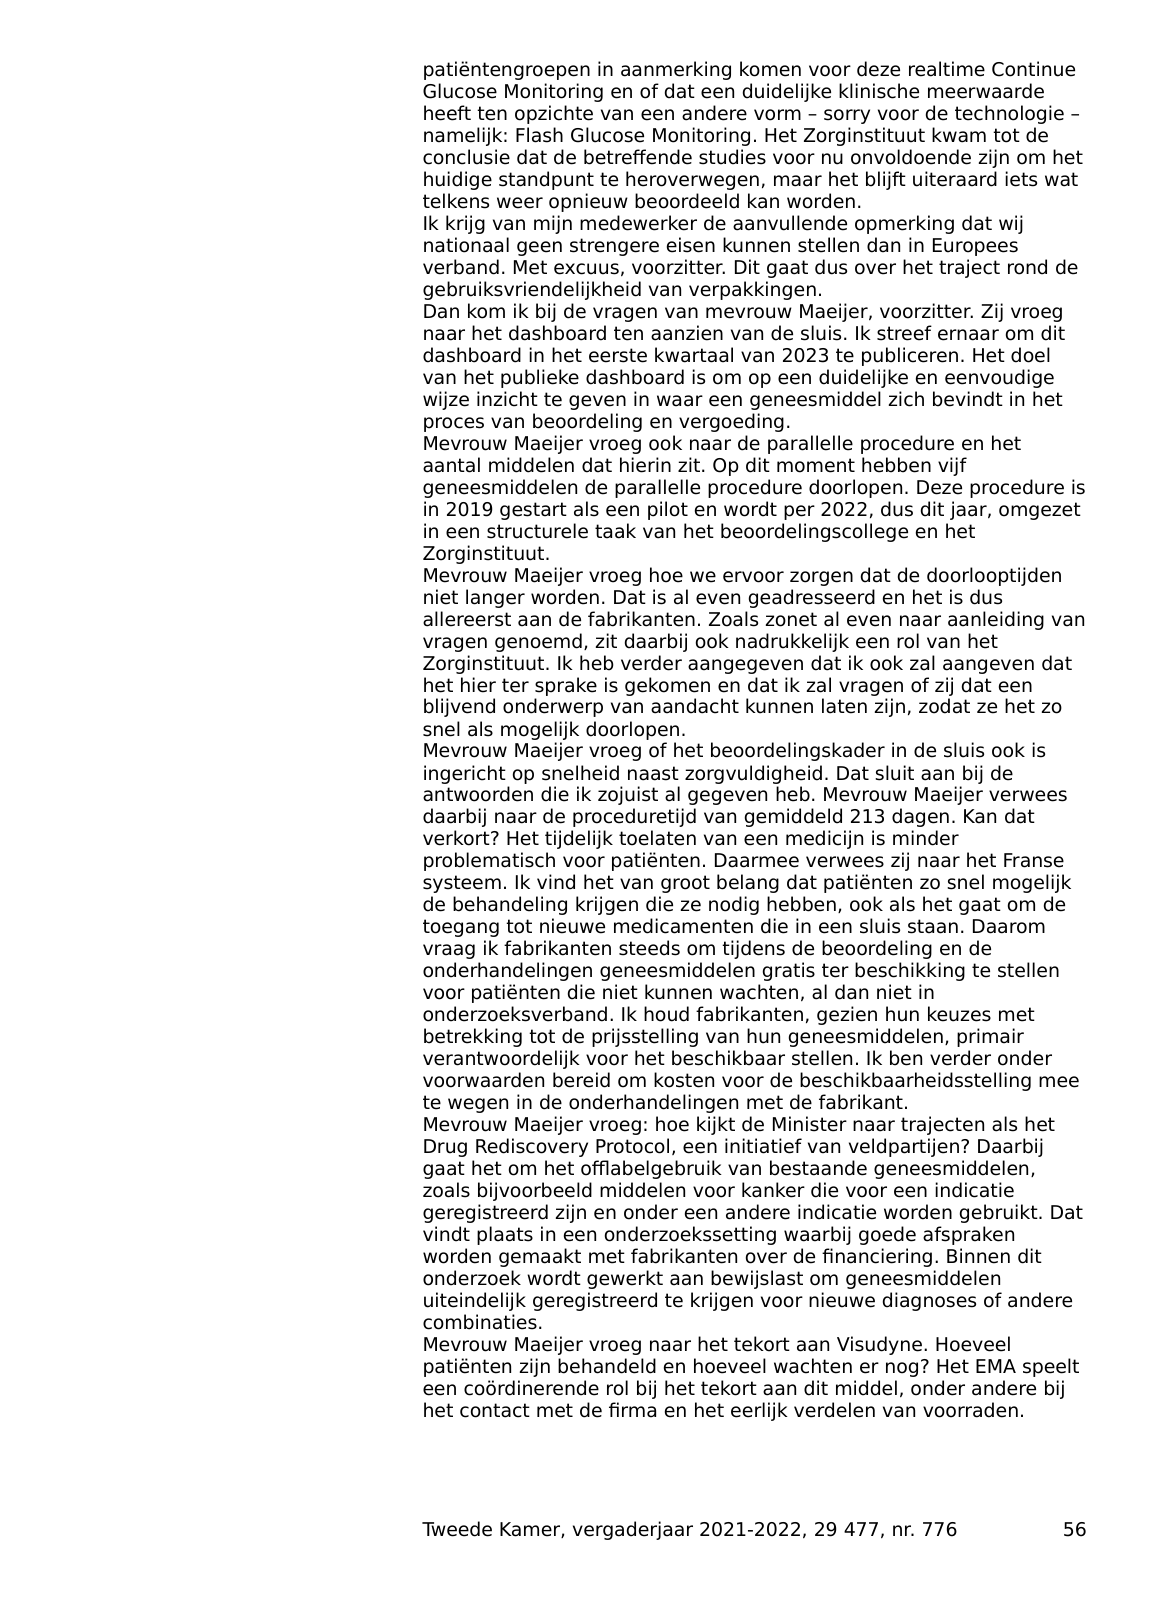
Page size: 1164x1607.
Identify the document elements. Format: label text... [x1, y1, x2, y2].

text Mevrouw Maeijer vroeg of het beoordelingskader in de sluis ook is ingericht op snelheid naast zorgvuldigheid. Dat sluit aan bij de antwoorden die ik zojuist al gegeven heb. Mevrouw Maeijer verwees daarbij naar de proceduretijd van gemiddeld 213 dagen. Kan dat verkort? Het tijdelijk toelaten van een medicijn is minder problematisch voor patiënten. Daarmee verwees zij naar het Franse systeem. Ik vind het van groot belang dat patiënten zo snel mogelijk de behandeling krijgen die ze nodig hebben, ook als het gaat om de toegang tot nieuwe medicamenten die in een sluis staan. Daarom vraag ik fabrikanten steeds om tijdens de beoordeling en de onderhandelingen geneesmiddelen gratis ter beschikking te stellen voor patiënten die niet kunnen wachten, al dan niet in onderzoeksverband. Ik houd fabrikanten, gezien hun keuzes met betrekking tot de prijsstelling van hun geneesmiddelen, primair verantwoordelijk voor het beschikbaar stellen. Ik ben verder onder voorwaarden bereid om kosten voor de beschikbaarheidsstelling mee te wegen in de onderhandelingen met de fabrikant. [422, 740, 1087, 1114]
text Dan kom ik bij de vragen van mevrouw Maeijer, voorzitter. Zij vroeg naar het dashboard ten aanzien van de sluis. Ik streef ernaar om dit dashboard in het eerste kwartaal van 2023 te publiceren. Het doel van het publieke dashboard is om op een duidelijke en eenvoudige wijze inzicht te geven in waar een geneesmiddel zich bevindt in het proces van beoordeling en vergoeding. [422, 301, 1087, 433]
text Ik krijg van mijn medewerker de aanvullende opmerking dat wij nationaal geen strengere eisen kunnen stellen dan in Europees verband. Met excuus, voorzitter. Dit gaat dus over het traject rond de gebruiksvriendelijkheid van verpakkingen. [422, 213, 1087, 301]
text Mevrouw Maeijer vroeg naar het tekort aan Visudyne. Hoeveel patiënten zijn behandeld en hoeveel wachten er nog? Het EMA speelt een coördinerende rol bij het tekort aan dit middel, onder andere bij het contact met de firma en het eerlijk verdelen van voorraden. [422, 1334, 1087, 1422]
text Mevrouw Maeijer vroeg ook naar de parallelle procedure en het aantal middelen dat hierin zit. Op dit moment hebben vijf geneesmiddelen de parallelle procedure doorlopen. Deze procedure is in 2019 gestart als een pilot en wordt per 2022, dus dit jaar, omgezet in een structurele taak van het beoordelingscollege en het Zorginstituut. [422, 433, 1087, 564]
text patiëntengroepen in aanmerking komen voor deze realtime Continue Glucose Monitoring en of dat een duidelijke klinische meerwaarde heeft ten opzichte van een andere vorm – sorry voor de technologie – namelijk: Flash Glucose Monitoring. Het Zorginstituut kwam tot de conclusie dat de betreffende studies voor nu onvoldoende zijn om het huidige standpunt te heroverwegen, maar het blijft uiteraard iets wat telkens weer opnieuw beoordeeld kan worden. [422, 59, 1087, 213]
text Mevrouw Maeijer vroeg: hoe kijkt de Minister naar trajecten als het Drug Rediscovery Protocol, een initiatief van veldpartijen? Daarbij gaat het om het offlabelgebruik van bestaande geneesmiddelen, zoals bijvoorbeeld middelen voor kanker die voor een indicatie geregistreerd zijn en onder een andere indicatie worden gebruikt. Dat vindt plaats in een onderzoekssetting waarbij goede afspraken worden gemaakt met fabrikanten over de financiering. Binnen dit onderzoek wordt gewerkt aan bewijslast om geneesmiddelen uiteindelijk geregistreerd te krijgen voor nieuwe diagnoses of andere combinaties. [422, 1114, 1087, 1334]
text Mevrouw Maeijer vroeg hoe we ervoor zorgen dat de doorlooptijden niet langer worden. Dat is al even geadresseerd en het is dus allereerst aan de fabrikanten. Zoals zonet al even naar aanleiding van vragen genoemd, zit daarbij ook nadrukkelijk een rol van het Zorginstituut. Ik heb verder aangegeven dat ik ook zal aangeven dat het hier ter sprake is gekomen en dat ik zal vragen of zij dat een blijvend onderwerp van aandacht kunnen laten zijn, zodat ze het zo snel als mogelijk doorlopen. [422, 564, 1087, 740]
